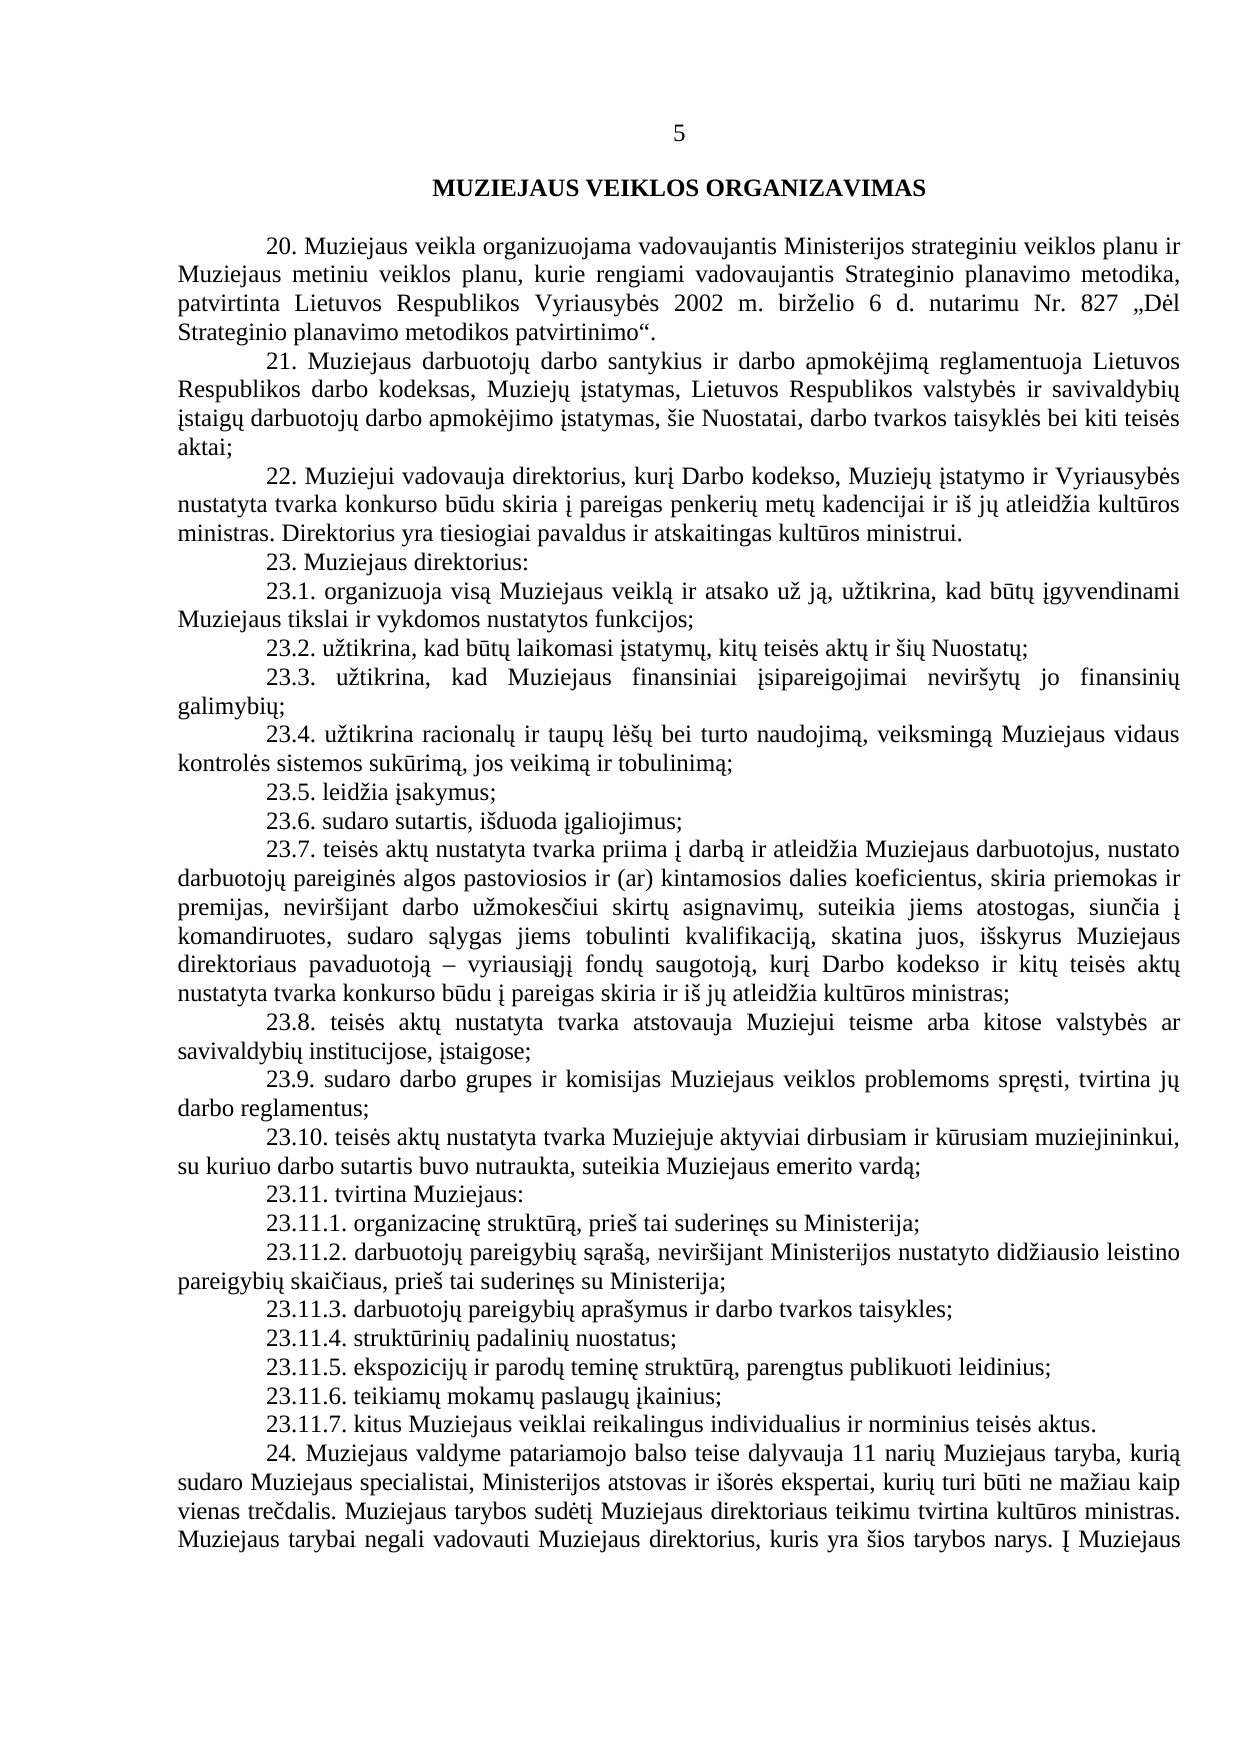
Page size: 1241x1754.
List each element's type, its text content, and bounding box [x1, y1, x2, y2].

text 23.11. tvirtina Muziejaus: [177, 1179, 1181, 1208]
text 23.9. sudaro darbo grupes ir komisijas Muziejaus veiklos problemoms spręsti, tvirtina jų darbo reglamentus; [177, 1064, 1181, 1122]
text 23. Muziejaus direktorius: [177, 547, 1181, 576]
text 23.5. leidžia įsakymus; [177, 777, 1181, 806]
text 23.11.2. darbuotojų pareigybių sąrašą, neviršijant Ministerijos nustatyto didžiausio leistino pareigybių skaičiaus, prieš tai suderinęs su Ministerija; [177, 1237, 1181, 1294]
text 21. Muziejaus darbuotojų darbo santykius ir darbo apmokėjimą reglamentuoja Lietuvos Respublikos darbo kodeksas, Muziejų įstatymas, Lietuvos Respublikos valstybės ir savivaldybių įstaigų darbuotojų darbo apmokėjimo įstatymas, šie Nuostatai, darbo tvarkos taisyklės bei kiti teisės aktai; [177, 346, 1181, 461]
text 23.1. organizuoja visą Muziejaus veiklą ir atsako už ją, užtikrina, kad būtų įgyvendinami Muziejaus tikslai ir vykdomos nustatytos funkcijos; [177, 576, 1181, 633]
text 20. Muziejaus veikla organizuojama vadovaujantis Ministerijos strateginiu veiklos planu ir Muziejaus metiniu veiklos planu, kurie rengiami vadovaujantis Strateginio planavimo metodika, patvirtinta Lietuvos Respublikos Vyriausybės 2002 m. birželio 6 d. nutarimu Nr. 827 „Dėl Strateginio planavimo metodikos patvirtinimo“. [177, 231, 1181, 346]
text 23.11.3. darbuotojų pareigybių aprašymus ir darbo tvarkos taisykles; [177, 1294, 1181, 1323]
text MUZIEJAUS VEIKLOS ORGANIZAVIMAS [177, 173, 1181, 202]
text 23.4. užtikrina racionalų ir taupų lėšų bei turto naudojimą, veiksmingą Muziejaus vidaus kontrolės sistemos sukūrimą, jos veikimą ir tobulinimą; [177, 719, 1181, 777]
text 23.11.1. organizacinę struktūrą, prieš tai suderinęs su Ministerija; [177, 1208, 1181, 1237]
text 23.8. teisės aktų nustatyta tvarka atstovauja Muziejui teisme arba kitose valstybės ar savivaldybių institucijose, įstaigose; [177, 1007, 1181, 1064]
text 23.11.4. struktūrinių padalinių nuostatus; [177, 1323, 1181, 1352]
text 22. Muziejui vadovauja direktorius, kurį Darbo kodekso, Muziejų įstatymo ir Vyriausybės nustatyta tvarka konkurso būdu skiria į pareigas penkerių metų kadencijai ir iš jų atleidžia kultūros ministras. Direktorius yra tiesiogiai pavaldus ir atskaitingas kultūros ministrui. [177, 461, 1181, 547]
text 23.11.6. teikiamų mokamų paslaugų įkainius; [177, 1381, 1181, 1409]
text 23.2. užtikrina, kad būtų laikomasi įstatymų, kitų teisės aktų ir šių Nuostatų; [177, 633, 1181, 662]
text 23.11.7. kitus Muziejaus veiklai reikalingus individualius ir norminius teisės aktus. [177, 1409, 1181, 1438]
text 23.3. užtikrina, kad Muziejaus finansiniai įsipareigojimai neviršytų jo finansinių galimybių; [177, 662, 1181, 719]
text 24. Muziejaus valdyme patariamojo balso teise dalyvauja 11 narių Muziejaus taryba, kurią sudaro Muziejaus specialistai, Ministerijos atstovas ir išorės ekspertai, kurių turi būti ne mažiau kaip vienas trečdalis. Muziejaus tarybos sudėtį Muziejaus direktoriaus teikimu tvirtina kultūros ministras. Muziejaus tarybai negali vadovauti Muziejaus direktorius, kuris yra šios tarybos narys. Į Muziejaus [177, 1438, 1181, 1553]
text 23.7. teisės aktų nustatyta tvarka priima į darbą ir atleidžia Muziejaus darbuotojus, nustato darbuotojų pareiginės algos pastoviosios ir (ar) kintamosios dalies koeficientus, skiria priemokas ir premijas, neviršijant darbo užmokesčiui skirtų asignavimų, suteikia jiems atostogas, siunčia į komandiruotes, sudaro sąlygas jiems tobulinti kvalifikaciją, skatina juos, išskyrus Muziejaus direktoriaus pavaduotoją – vyriausiąjį fondų saugotoją, kurį Darbo kodekso ir kitų teisės aktų nustatyta tvarka konkurso būdu į pareigas skiria ir iš jų atleidžia kultūros ministras; [177, 834, 1181, 1007]
text 23.11.5. ekspozicijų ir parodų teminę struktūrą, parengtus publikuoti leidinius; [177, 1352, 1181, 1381]
text 23.10. teisės aktų nustatyta tvarka Muziejuje aktyviai dirbusiam ir kūrusiam muziejininkui, su kuriuo darbo sutartis buvo nutraukta, suteikia Muziejaus emerito vardą; [177, 1122, 1181, 1179]
text 23.6. sudaro sutartis, išduoda įgaliojimus; [177, 806, 1181, 834]
